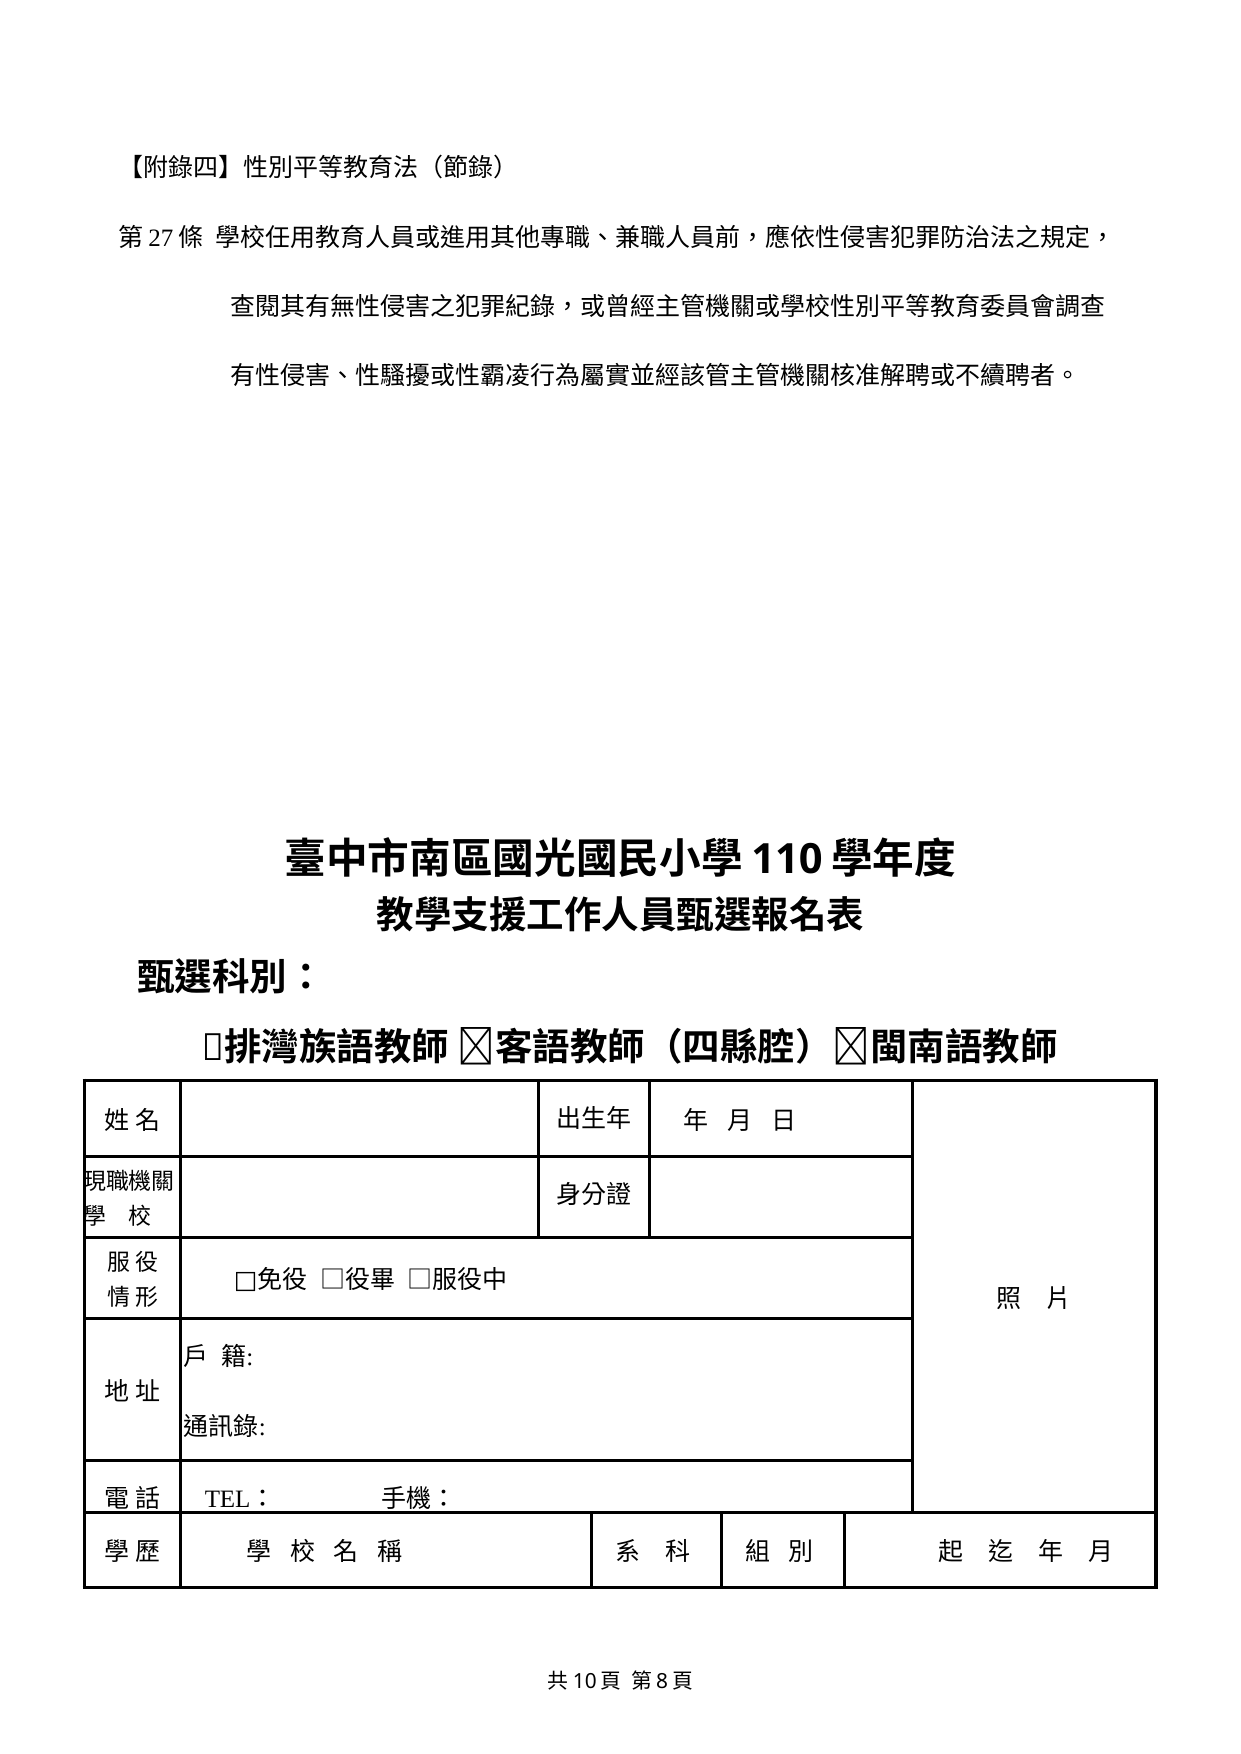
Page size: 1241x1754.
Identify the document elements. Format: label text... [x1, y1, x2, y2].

table_header [182, 1082, 537, 1155]
text 教學支援工作人員甄選報名表 [118, 885, 1122, 940]
table_cell [651, 1158, 911, 1236]
table_cell 服 役 情 形 [86, 1239, 179, 1317]
table_cell [182, 1158, 537, 1236]
text 排灣族語教師 客語教師（四縣腔）閩南語教師 [137, 1009, 1122, 1078]
table_cell 現職機關 學 校 [86, 1158, 179, 1236]
table_header 出生年月 日 [540, 1082, 648, 1155]
table_cell TEL： 手機： [182, 1462, 911, 1511]
table_cell 學 歷 [86, 1514, 179, 1586]
table_cell □免役 □役畢 □服役中 [182, 1239, 911, 1317]
table_cell 學 校 名 稱 [182, 1514, 590, 1586]
table_cell 身分證字 號 [540, 1158, 648, 1236]
table_cell 組 別 [723, 1514, 843, 1586]
table_cell 戶 籍: 通訊錄: [182, 1320, 911, 1459]
text 【附錄四】性別平等教育法（節錄） [118, 131, 1122, 201]
table_cell 系 科 [593, 1514, 720, 1586]
text 甄選科別： [137, 940, 1122, 1009]
table_cell 地 址 [86, 1320, 179, 1459]
table_header 照 片 [914, 1082, 1154, 1511]
table_header 姓 名 [86, 1082, 179, 1155]
table_cell 電 話 [86, 1462, 179, 1511]
text 第27條 學校任用教育人員或進用其他專職、兼職人員前，應依性侵害犯罪防治法之規定，查閱其有無性侵害之犯罪紀錄，或曾經主管機關或學校性別平等教育委員會調查有性侵害、性騷擾或性霸凌行為屬實並經該管主管機關核准解聘或不續聘者。 [118, 201, 1122, 409]
text 臺中市南區國光國民小學110學年度 [118, 825, 1122, 885]
table_header 年 月 日 [651, 1082, 911, 1155]
table_cell 起 迄 年 月 [846, 1514, 1154, 1586]
